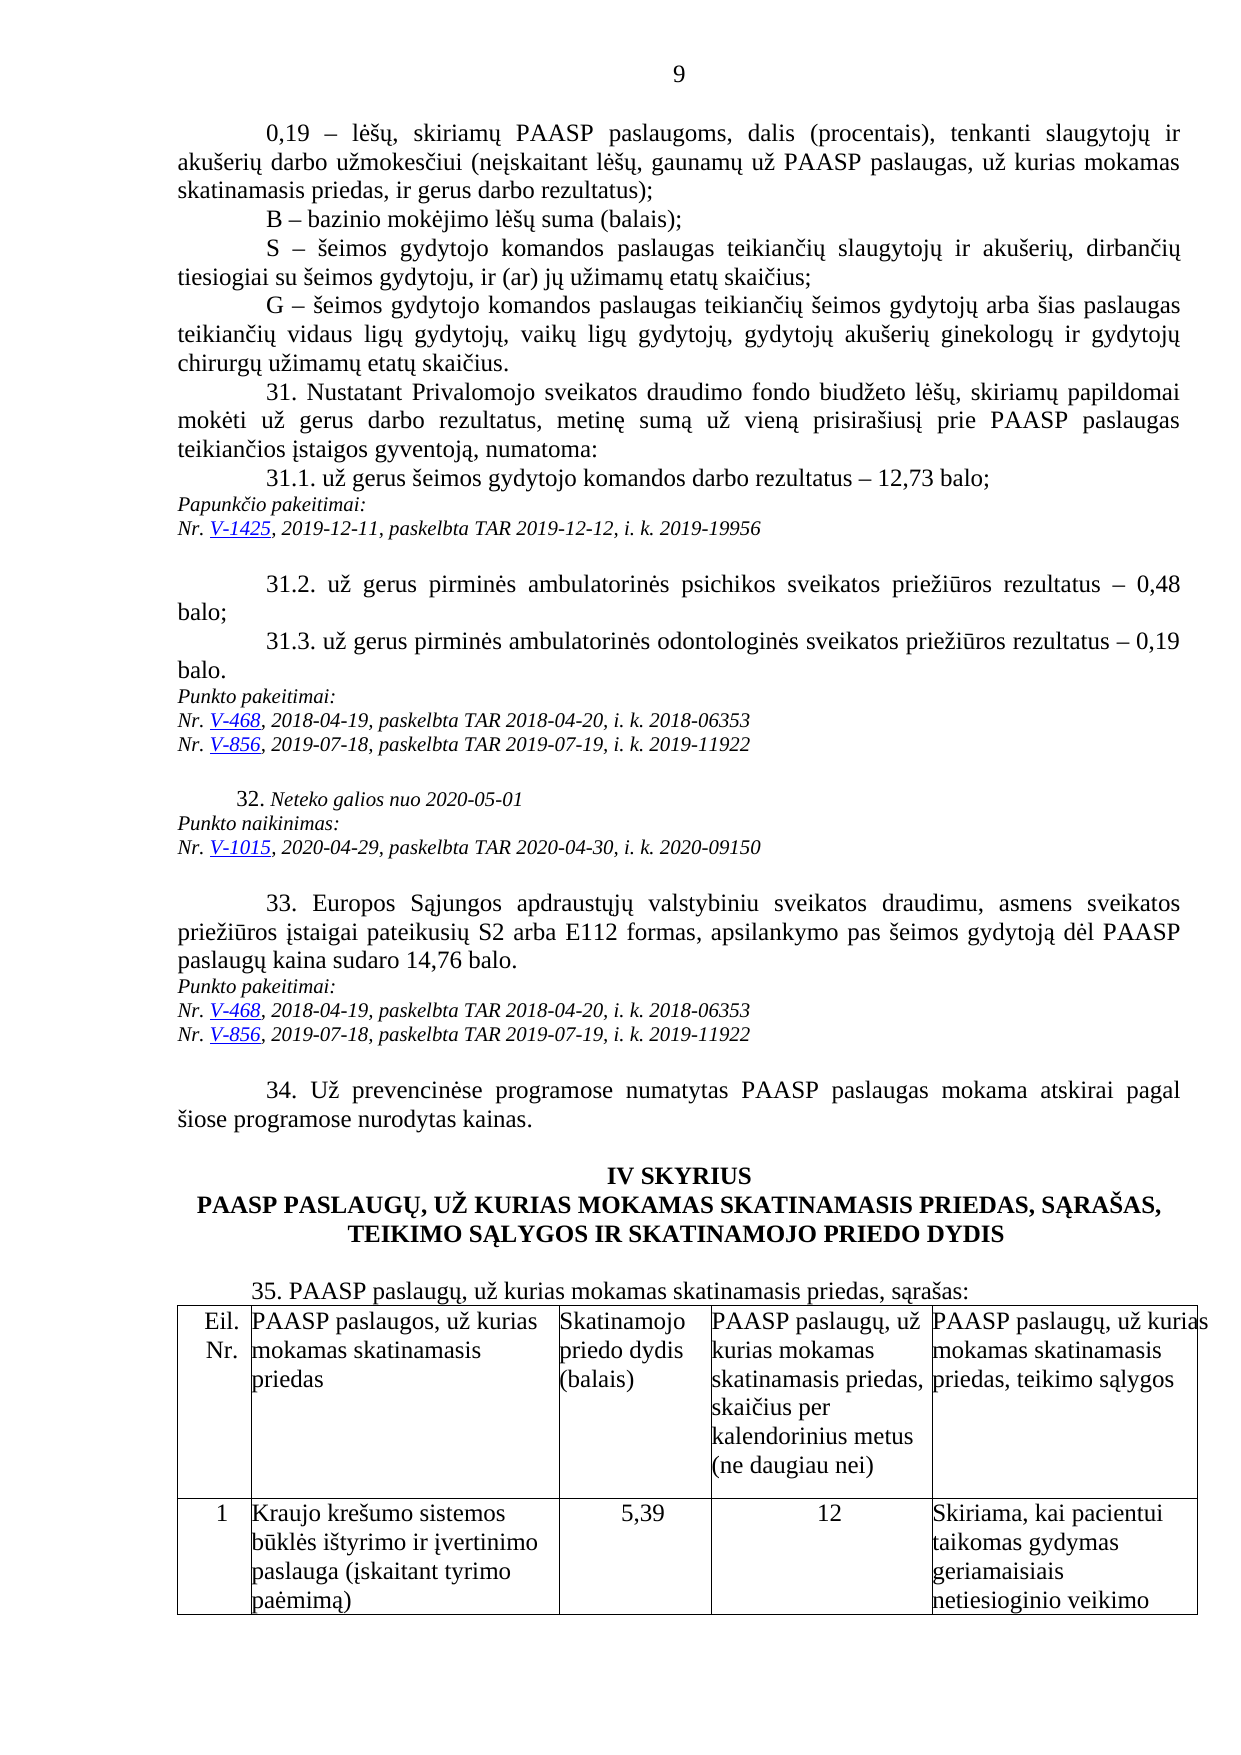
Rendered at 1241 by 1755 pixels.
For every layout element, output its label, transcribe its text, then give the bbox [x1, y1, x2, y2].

text Nr. V-1015, 2020-04-29, paskelbta TAR 2020-04-30, i. k. 2020-09150 [177, 835, 1181, 859]
text 33. Europos Sąjungos apdraustųjų valstybiniu sveikatos draudimu, asmens sveikatos priežiūros įstaigai pateikusių S2 arba E112 formas, apsilankymo pas šeimos gydytoją dėl PAASP paslaugų kaina sudaro 14,76 balo. [177, 888, 1181, 974]
text Punkto naikinimas: [177, 811, 1181, 835]
text 31.1. už gerus šeimos gydytojo komandos darbo rezultatus – 12,73 balo; [177, 463, 1181, 492]
text 31.2. už gerus pirminės ambulatorinės psichikos sveikatos priežiūros rezultatus – 0,48 balo; [177, 569, 1181, 626]
table_header Skatinamojo priedo dydis (balais) [560, 1306, 711, 1497]
table_header PAASP paslaugų, už kurias mokamas skatinamasis priedas, skaičius per kalendorinius metus (ne daugiau nei) [712, 1306, 932, 1497]
table_cell Kraujo krešumo sistemos būklės ištyrimo ir įvertinimo paslauga (įskaitant tyrimo paėmimą) [252, 1499, 559, 1613]
table_cell 5,39 [560, 1499, 711, 1613]
text Nr. V-1425, 2019-12-11, paskelbta TAR 2019-12-12, i. k. 2019-19956 [177, 516, 1181, 540]
text Punkto pakeitimai: [177, 684, 1181, 708]
table_cell Skiriama, kai pacientui taikomas gydymas geriamaisiais netiesioginio veikimo [933, 1499, 1197, 1613]
text Nr. V-468, 2018-04-19, paskelbta TAR 2018-04-20, i. k. 2018-06353 [177, 998, 1181, 1022]
text G – šeimos gydytojo komandos paslaugas teikiančių šeimos gydytojų arba šias paslaugas teikiančių vidaus ligų gydytojų, vaikų ligų gydytojų, gydytojų akušerių ginekologų ir gydytojų chirurgų užimamų etatų skaičius. [177, 291, 1181, 377]
text PAASP PASLAUGŲ, UŽ KURIAS MOKAMAS SKATINAMASIS PRIEDAS, SĄRAŠAS, TEIKIMO SĄLYGOS IR SKATINAMOJO PRIEDO DYDIS [177, 1190, 1181, 1248]
text Punkto pakeitimai: [177, 974, 1181, 998]
text 0,19 – lėšų, skiriamų PAASP paslaugoms, dalis (procentais), tenkanti slaugytojų ir akušerių darbo užmokesčiui (neįskaitant lėšų, gaunamų už PAASP paslaugas, už kurias mokamas skatinamasis priedas, ir gerus darbo rezultatus); [177, 118, 1181, 204]
text IV SKYRIUS [177, 1161, 1181, 1190]
table_cell 1 [178, 1499, 251, 1613]
text S – šeimos gydytojo komandos paslaugas teikiančių slaugytojų ir akušerių, dirbančių tiesiogiai su šeimos gydytoju, ir (ar) jų užimamų etatų skaičius; [177, 233, 1181, 291]
text 32. Neteko galios nuo 2020-05-01 [177, 785, 1181, 811]
table_header PAASP paslaugos, už kurias mokamas skatinamasis priedas [252, 1306, 559, 1497]
table_header Eil. Nr. [178, 1306, 251, 1497]
text Papunkčio pakeitimai: [177, 492, 1181, 516]
table_header PAASP paslaugų, už kurias mokamas skatinamasis priedas, teikimo sąlygos [933, 1306, 1197, 1497]
table_cell 12 [712, 1499, 932, 1613]
text 35. PAASP paslaugų, už kurias mokamas skatinamasis priedas, sąrašas: [177, 1276, 1196, 1305]
text Nr. V-856, 2019-07-18, paskelbta TAR 2019-07-19, i. k. 2019-11922 [177, 1022, 1181, 1046]
text 31. Nustatant Privalomojo sveikatos draudimo fondo biudžeto lėšų, skiriamų papildomai mokėti už gerus darbo rezultatus, metinę sumą už vieną prisirašiusį prie PAASP paslaugas teikiančios įstaigos gyventoją, numatoma: [177, 377, 1181, 463]
text Nr. V-468, 2018-04-19, paskelbta TAR 2018-04-20, i. k. 2018-06353 [177, 708, 1181, 732]
text 31.3. už gerus pirminės ambulatorinės odontologinės sveikatos priežiūros rezultatus – 0,19 balo. [177, 626, 1181, 684]
text B – bazinio mokėjimo lėšų suma (balais); [177, 204, 1181, 233]
text Nr. V-856, 2019-07-18, paskelbta TAR 2019-07-19, i. k. 2019-11922 [177, 732, 1181, 756]
text 34. Už prevencinėse programose numatytas PAASP paslaugas mokama atskirai pagal šiose programose nurodytas kainas. [177, 1075, 1181, 1133]
